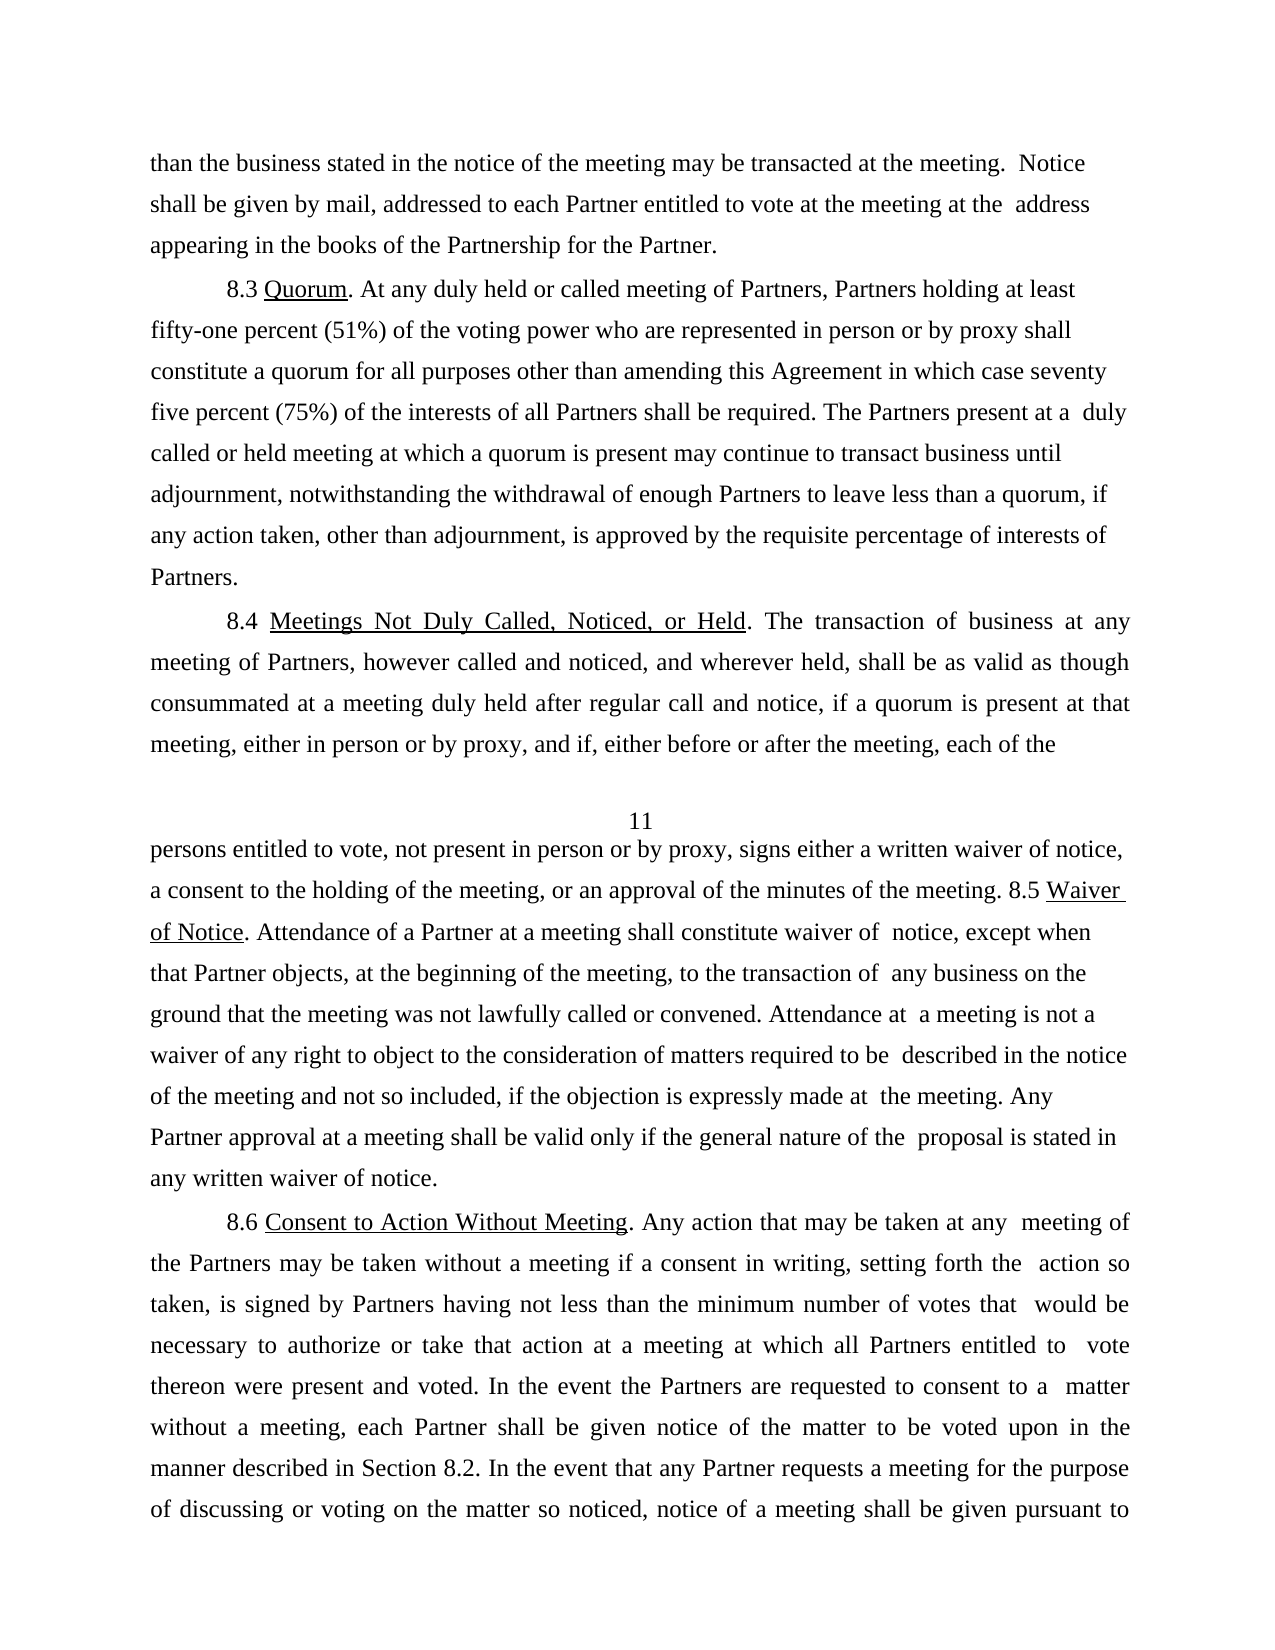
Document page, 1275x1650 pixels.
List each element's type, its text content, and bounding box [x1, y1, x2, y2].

text 8.4 Meetings Not Duly Called, Noticed, or Held. The transaction of business at any meeting of Partners, however called and noticed, and wherever held, shall be as valid as though consummated at a meeting duly held after regular call and notice, if a quorum is present at that meeting, either in person or by proxy, and if, either before or after the meeting, each of the [150, 606, 1131, 758]
text than the business stated in the notice of the meeting may be transacted at the meeting. Notice shall be given by mail, addressed to each Partner entitled to vote at the meeting at the address appearing in the books of the Partnership for the Partner. [150, 148, 1131, 259]
text 8.6 Consent to Action Without Meeting. Any action that may be taken at any meeting of the Partners may be taken without a meeting if a consent in writing, setting forth the action so taken, is signed by Partners having not less than the minimum number of votes that would be necessary to authorize or take that action at a meeting at which all Partners entitled to vote thereon were present and voted. In the event the Partners are requested to consent to a matter without a meeting, each Partner shall be given notice of the matter to be voted upon in the manner described in Section 8.2. In the event that any Partner requests a meeting for the purpose of discussing or voting on the matter so noticed, notice of a meeting shall be given pursuant to [150, 1207, 1131, 1523]
text 8.3 Quorum. At any duly held or called meeting of Partners, Partners holding at least fifty-one percent (51%) of the voting power who are represented in person or by proxy shall constitute a quorum for all purposes other than amending this Agreement in which case seventy five percent (75%) of the interests of all Partners shall be required. The Partners present at a duly called or held meeting at which a quorum is present may continue to transact business until adjournment, notwithstanding the withdrawal of enough Partners to leave less than a quorum, if any action taken, other than adjournment, is approved by the requisite percentage of interests of Partners. [150, 274, 1131, 590]
text 11 [150, 806, 1131, 834]
text persons entitled to vote, not present in person or by proxy, signs either a written waiver of notice, a consent to the holding of the meeting, or an approval of the minutes of the meeting. 8.5 Waiver of Notice. Attendance of a Partner at a meeting shall constitute waiver of notice, except when that Partner objects, at the beginning of the meeting, to the transaction of any business on the ground that the meeting was not lawfully called or convened. Attendance at a meeting is not a waiver of any right to object to the consideration of matters required to be described in the notice of the meeting and not so included, if the objection is expressly made at the meeting. Any Partner approval at a meeting shall be valid only if the general nature of the proposal is stated in any written waiver of notice. [150, 834, 1131, 1192]
